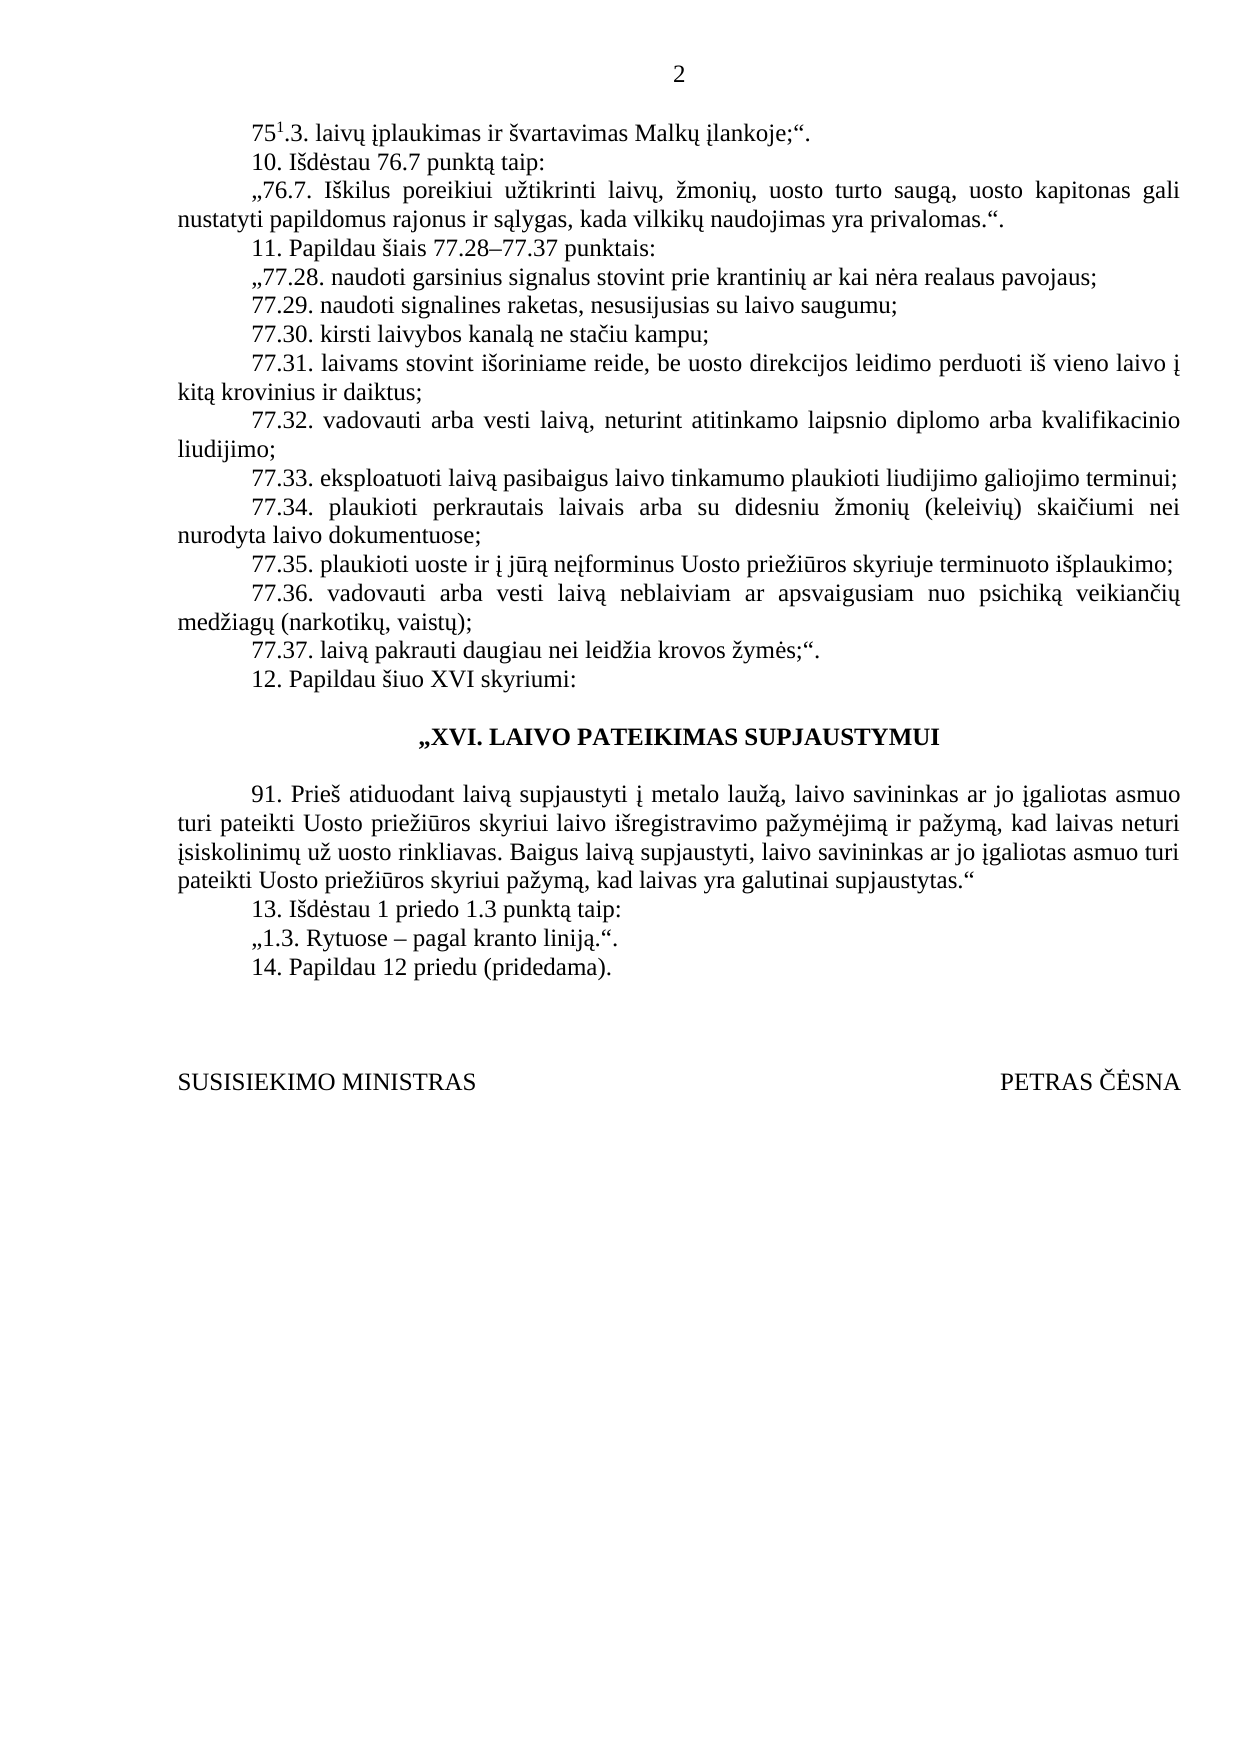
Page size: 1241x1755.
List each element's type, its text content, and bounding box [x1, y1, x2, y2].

text 77.31. laivams stovint išoriniame reide, be uosto direkcijos leidimo perduoti iš vieno laivo į kitą krovinius ir daiktus; [177, 348, 1181, 406]
text „XVI. LAIVO PATEIKIMAS SUPJAUSTYMUI [177, 722, 1181, 751]
text SUSISIEKIMO MINISTRAS PETRAS ČĖSNA [177, 1067, 1181, 1096]
text 13. Išdėstau 1 priedo 1.3 punktą taip: [177, 894, 1181, 923]
text 77.29. naudoti signalines raketas, nesusijusias su laivo saugumu; [177, 291, 1181, 319]
text 11. Papildau šiais 77.28–77.37 punktais: [177, 233, 1181, 262]
text 77.30. kirsti laivybos kanalą ne stačiu kampu; [177, 319, 1181, 348]
text „1.3. Rytuose – pagal kranto liniją.“. [177, 923, 1181, 952]
text 77.33. eksploatuoti laivą pasibaigus laivo tinkamumo plaukioti liudijimo galiojimo terminui; [177, 463, 1181, 492]
text 77.37. laivą pakrauti daugiau nei leidžia krovos žymės;“. [177, 636, 1181, 664]
text 77.32. vadovauti arba vesti laivą, neturint atitinkamo laipsnio diplomo arba kvalifikacinio liudijimo; [177, 406, 1181, 463]
text 10. Išdėstau 76.7 punktą taip: [177, 147, 1181, 176]
text 14. Papildau 12 priedu (pridedama). [177, 952, 1181, 981]
text 77.34. plaukioti perkrautais laivais arba su didesniu žmonių (keleivių) skaičiumi nei nurodyta laivo dokumentuose; [177, 492, 1181, 549]
text 77.35. plaukioti uoste ir į jūrą neįforminus Uosto priežiūros skyriuje terminuoto išplaukimo; [177, 549, 1181, 578]
text 12. Papildau šiuo XVI skyriumi: [177, 664, 1181, 693]
text 91. Prieš atiduodant laivą supjaustyti į metalo laužą, laivo savininkas ar jo įgaliotas asmuo turi pateikti Uosto priežiūros skyriui laivo išregistravimo pažymėjimą ir pažymą, kad laivas neturi įsiskolinimų už uosto rinkliavas. Baigus laivą supjaustyti, laivo savininkas ar jo įgaliotas asmuo turi pateikti Uosto priežiūros skyriui pažymą, kad laivas yra galutinai supjaustytas.“ [177, 779, 1181, 894]
text 751.3. laivų įplaukimas ir švartavimas Malkų įlankoje;“. [177, 118, 1181, 147]
text „76.7. Iškilus poreikiui užtikrinti laivų, žmonių, uosto turto saugą, uosto kapitonas gali nustatyti papildomus rajonus ir sąlygas, kada vilkikų naudojimas yra privalomas.“. [177, 176, 1181, 233]
text 77.36. vadovauti arba vesti laivą neblaiviam ar apsvaigusiam nuo psichiką veikiančių medžiagų (narkotikų, vaistų); [177, 578, 1181, 636]
text „77.28. naudoti garsinius signalus stovint prie krantinių ar kai nėra realaus pavojaus; [177, 262, 1181, 291]
